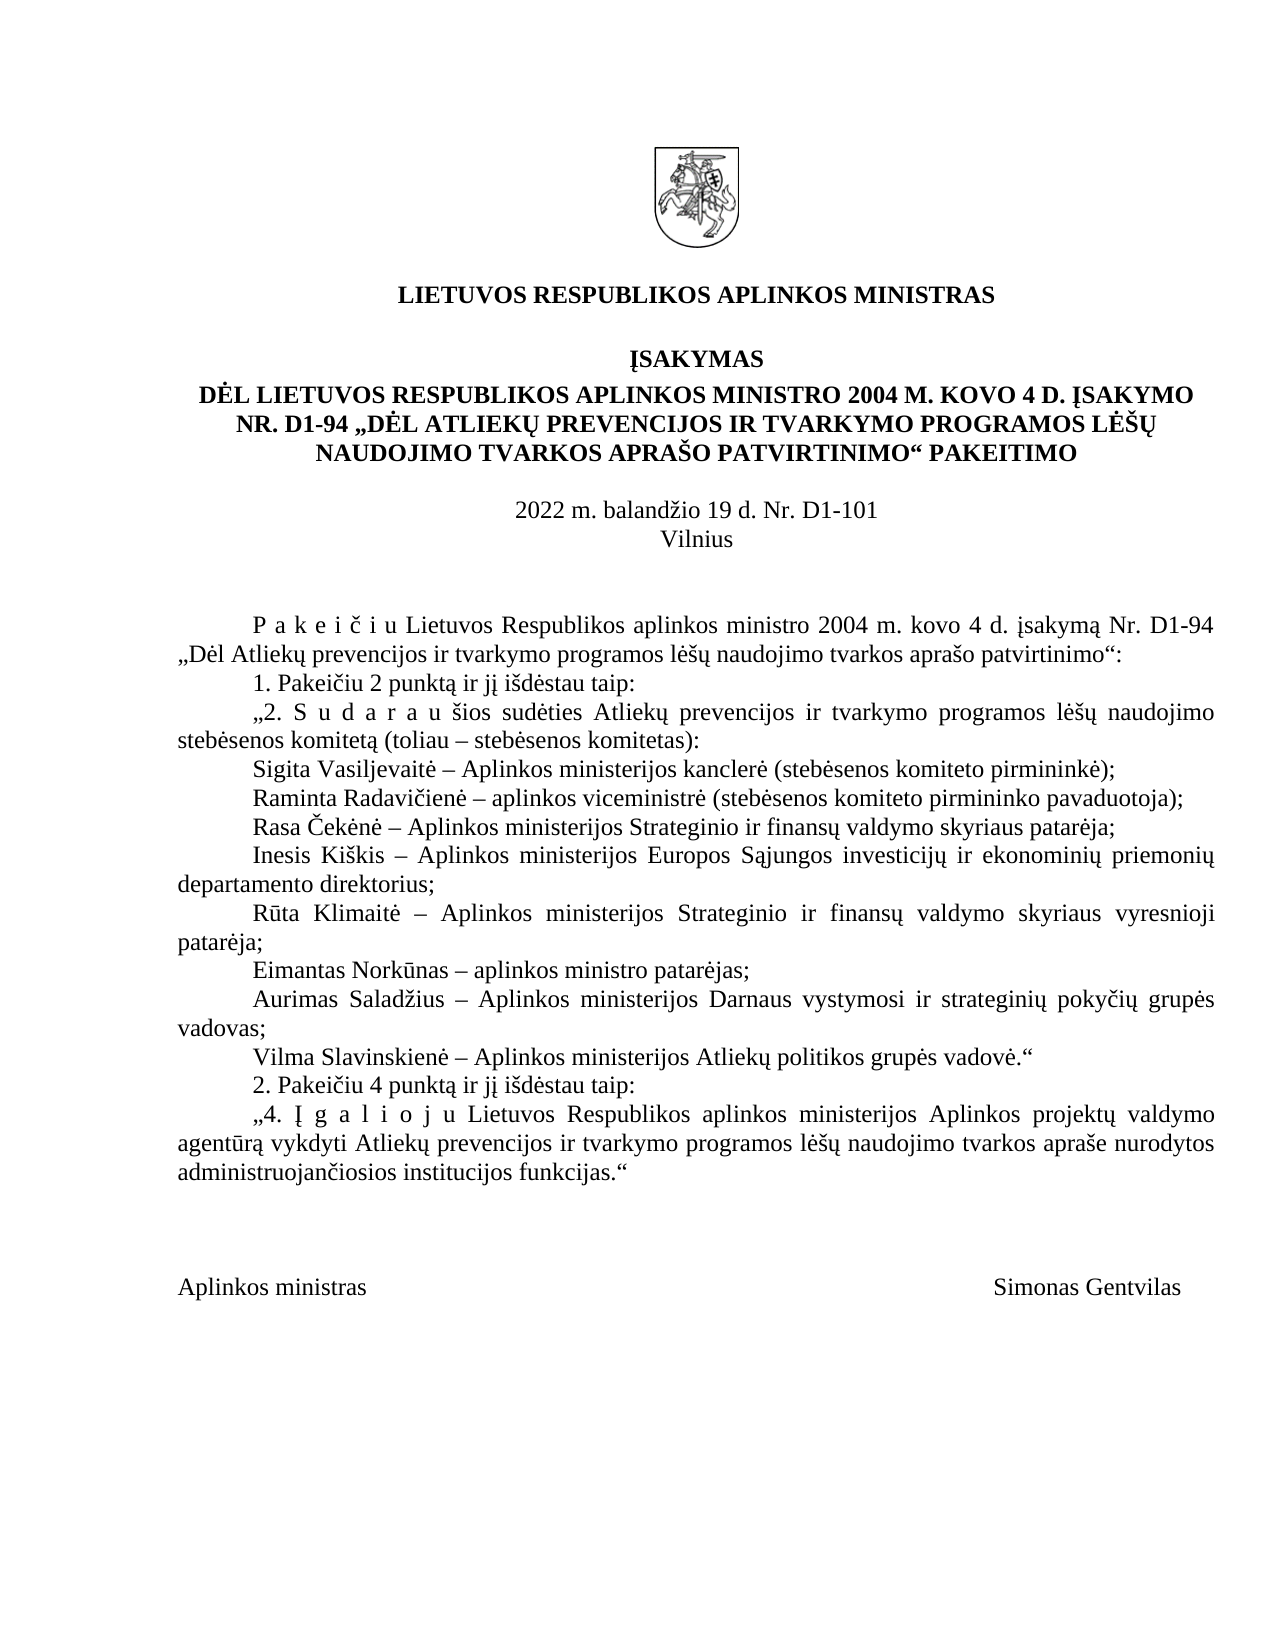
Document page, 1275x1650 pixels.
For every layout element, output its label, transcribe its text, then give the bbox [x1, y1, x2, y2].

text DĖL LIETUVOS RESPUBLIKOS APLINKOS MINISTRO 2004 M. KOVO 4 D. ĮSAKYMO NR. D1-94 „DĖL ATLIEKŲ PREVENCIJOS IR TVARKYMO PROGRAMOS LĖŠŲ NAUDOJIMO TVARKOS APRAŠO PATVIRTINIMO“ PAKEITIMO [177, 380, 1216, 467]
text 2022 m. balandžio 19 d. Nr. D1-101 [177, 495, 1216, 524]
text Vilma Slavinskienė – Aplinkos ministerijos Atliekų politikos grupės vadovė.“ [177, 1042, 1216, 1070]
text Vilnius [177, 524, 1216, 553]
text Rūta Klimaitė – Aplinkos ministerijos Strateginio ir finansų valdymo skyriaus vyresnioji patarėja; [177, 898, 1216, 955]
text Eimantas Norkūnas – aplinkos ministro patarėjas; [177, 955, 1216, 984]
text 1. Pakeičiu 2 punktą ir jį išdėstau taip: [177, 668, 1216, 697]
text Rasa Čekėnė – Aplinkos ministerijos Strateginio ir finansų valdymo skyriaus patarėja; [177, 812, 1216, 840]
text Inesis Kiškis – Aplinkos ministerijos Europos Sąjungos investicijų ir ekonominių priemonių departamento direktorius; [177, 840, 1216, 898]
text P a k e i č i u Lietuvos Respublikos aplinkos ministro 2004 m. kovo 4 d. įsakymą Nr. D1-94 „Dėl Atliekų prevencijos ir tvarkymo programos lėšų naudojimo tvarkos aprašo patvirtinimo“: [177, 610, 1216, 668]
text Sigita Vasiljevaitė – Aplinkos ministerijos kanclerė (stebėsenos komiteto pirmininkė); [177, 754, 1216, 783]
text LIETUVOS RESPUBLIKOS APLINKOS MINISTRAS [177, 281, 1216, 309]
text Aurimas Saladžius – Aplinkos ministerijos Darnaus vystymosi ir strateginių pokyčių grupės vadovas; [177, 984, 1216, 1042]
text „4. Į g a l i o j u Lietuvos Respublikos aplinkos ministerijos Aplinkos projektų valdymo agentūrą vykdyti Atliekų prevencijos ir tvarkymo programos lėšų naudojimo tvarkos apraše nurodytos administruojančiosios institucijos funkcijas.“ [177, 1099, 1216, 1185]
text 2. Pakeičiu 4 punktą ir jį išdėstau taip: [177, 1070, 1216, 1099]
text „2. S u d a r a u šios sudėties Atliekų prevencijos ir tvarkymo programos lėšų naudojimo stebėsenos komitetą (toliau – stebėsenos komitetas): [177, 697, 1216, 754]
text Aplinkos ministras Simonas Gentvilas [177, 1272, 1216, 1300]
text Raminta Radavičienė – aplinkos viceministrė (stebėsenos komiteto pirmininko pavaduotoja); [177, 783, 1216, 812]
text ĮSAKYMAS [177, 344, 1216, 373]
